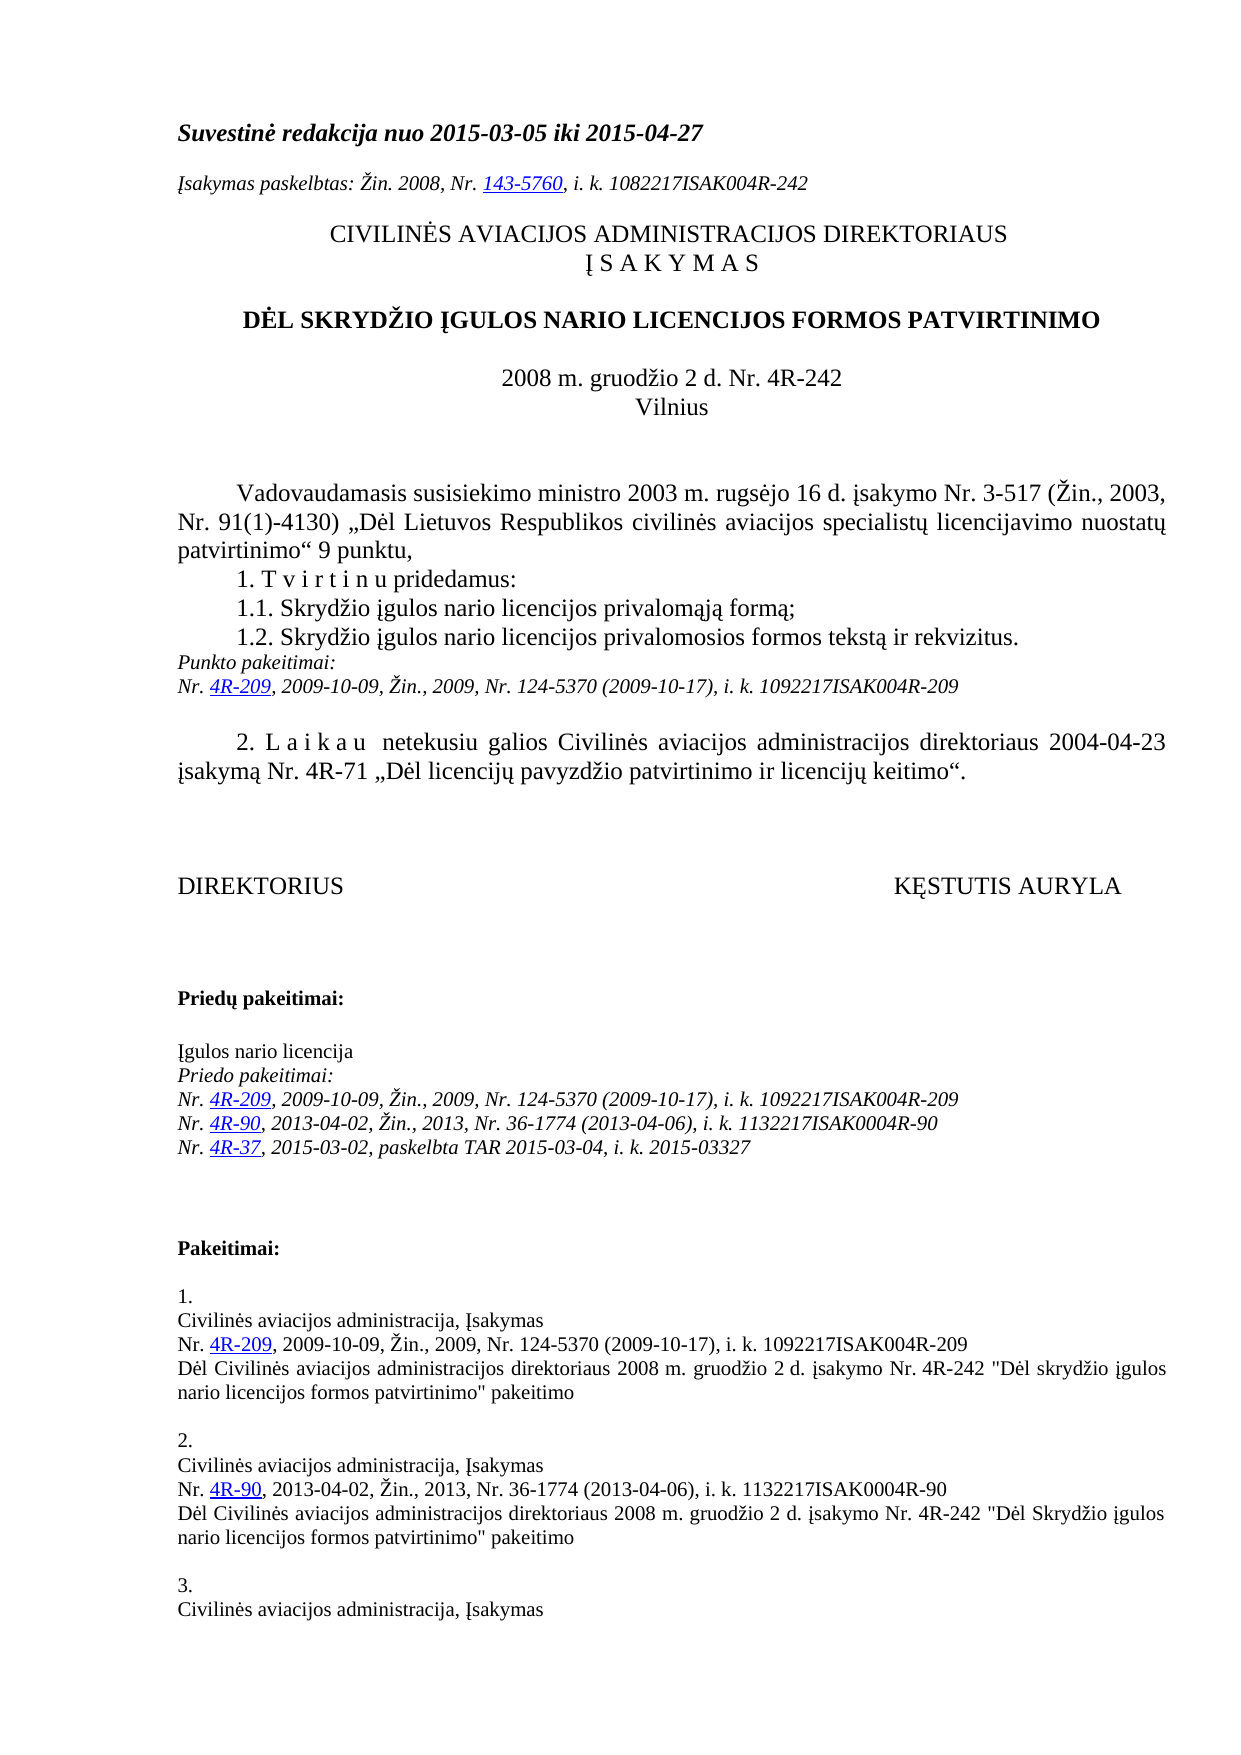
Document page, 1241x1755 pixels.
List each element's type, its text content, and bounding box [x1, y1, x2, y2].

text Suvestinė redakcija nuo 2015-03-05 iki 2015-04-27 [177, 118, 1166, 147]
text Pakeitimai: [177, 1236, 1166, 1260]
text Nr. 4R-37, 2015-03-02, paskelbta TAR 2015-03-04, i. k. 2015-03327 [177, 1135, 1166, 1159]
text Civilinės aviacijos administracija, Įsakymas [177, 1308, 1166, 1332]
text Priedo pakeitimai: [177, 1063, 1166, 1087]
text Nr. 4R-209, 2009-10-09, Žin., 2009, Nr. 124-5370 (2009-10-17), i. k. 1092217ISAK004R-209 [177, 674, 1166, 698]
text 2. Laikau netekusiu galios Civilinės aviacijos administracijos direktoriaus 2004-04-23 įsakymą Nr. 4R-71 „Dėl licencijų pavyzdžio patvirtinimo ir licencijų keitimo“. [177, 727, 1166, 785]
text Nr. 4R-209, 2009-10-09, Žin., 2009, Nr. 124-5370 (2009-10-17), i. k. 1092217ISAK004R-209 [177, 1332, 1166, 1356]
text 1.1. Skrydžio įgulos nario licencijos privalomąją formą; [177, 593, 1166, 622]
text Įgulos nario licencija [177, 1039, 1166, 1063]
text Priedų pakeitimai: [177, 986, 1166, 1010]
text DIREKTORIUS KĘSTUTIS AURYLA [177, 871, 1166, 900]
text Nr. 4R-90, 2013-04-02, Žin., 2013, Nr. 36-1774 (2013-04-06), i. k. 1132217ISAK0004R-90 [177, 1477, 1166, 1501]
text Vadovaudamasis susisiekimo ministro 2003 m. rugsėjo 16 d. įsakymo Nr. 3-517 (Žin., 2003, Nr. 91(1)-4130) „Dėl Lietuvos Respublikos civilinės aviacijos specialistų licencijavimo nuostatų patvirtinimo“ 9 punktu, [177, 478, 1166, 564]
text 1. T v i r t i n u pridedamus: [177, 564, 1166, 593]
text 2. [177, 1428, 1166, 1452]
text 1.2. Skrydžio įgulos nario licencijos privalomosios formos tekstą ir rekvizitus. [177, 622, 1166, 650]
text 3. [177, 1573, 1166, 1597]
text 1. [177, 1284, 1166, 1308]
text CIVILINĖS AVIACIJOS ADMINISTRACIJOS DIREKTORIAUS [177, 219, 1166, 248]
text Nr. 4R-90, 2013-04-02, Žin., 2013, Nr. 36-1774 (2013-04-06), i. k. 1132217ISAK0004R-90 [177, 1111, 1166, 1135]
text ĮSAKYMAS [177, 248, 1166, 277]
text 2008 m. gruodžio 2 d. Nr. 4R-242 [177, 363, 1166, 392]
text Civilinės aviacijos administracija, Įsakymas [177, 1597, 1166, 1621]
text Punkto pakeitimai: [177, 650, 1166, 674]
text Nr. 4R-209, 2009-10-09, Žin., 2009, Nr. 124-5370 (2009-10-17), i. k. 1092217ISAK004R-209 [177, 1087, 1166, 1111]
text Vilnius [177, 392, 1166, 420]
text Civilinės aviacijos administracija, Įsakymas [177, 1452, 1166, 1477]
text Dėl Civilinės aviacijos administracijos direktoriaus 2008 m. gruodžio 2 d. įsakymo Nr. 4R-242 "Dėl skrydžio įgulos nario licencijos formos patvirtinimo" pakeitimo [177, 1356, 1166, 1404]
text DĖL SKRYDŽIO ĮGULOS NARIO LICENCIJOS FORMOS PATVIRTINIMO [177, 305, 1166, 334]
text Įsakymas paskelbtas: Žin. 2008, Nr. 143-5760, i. k. 1082217ISAK004R-242 [177, 171, 1166, 195]
text Dėl Civilinės aviacijos administracijos direktoriaus 2008 m. gruodžio 2 d. įsakymo Nr. 4R-242 "Dėl Skrydžio įgulos nario licencijos formos patvirtinimo" pakeitimo [177, 1501, 1166, 1549]
